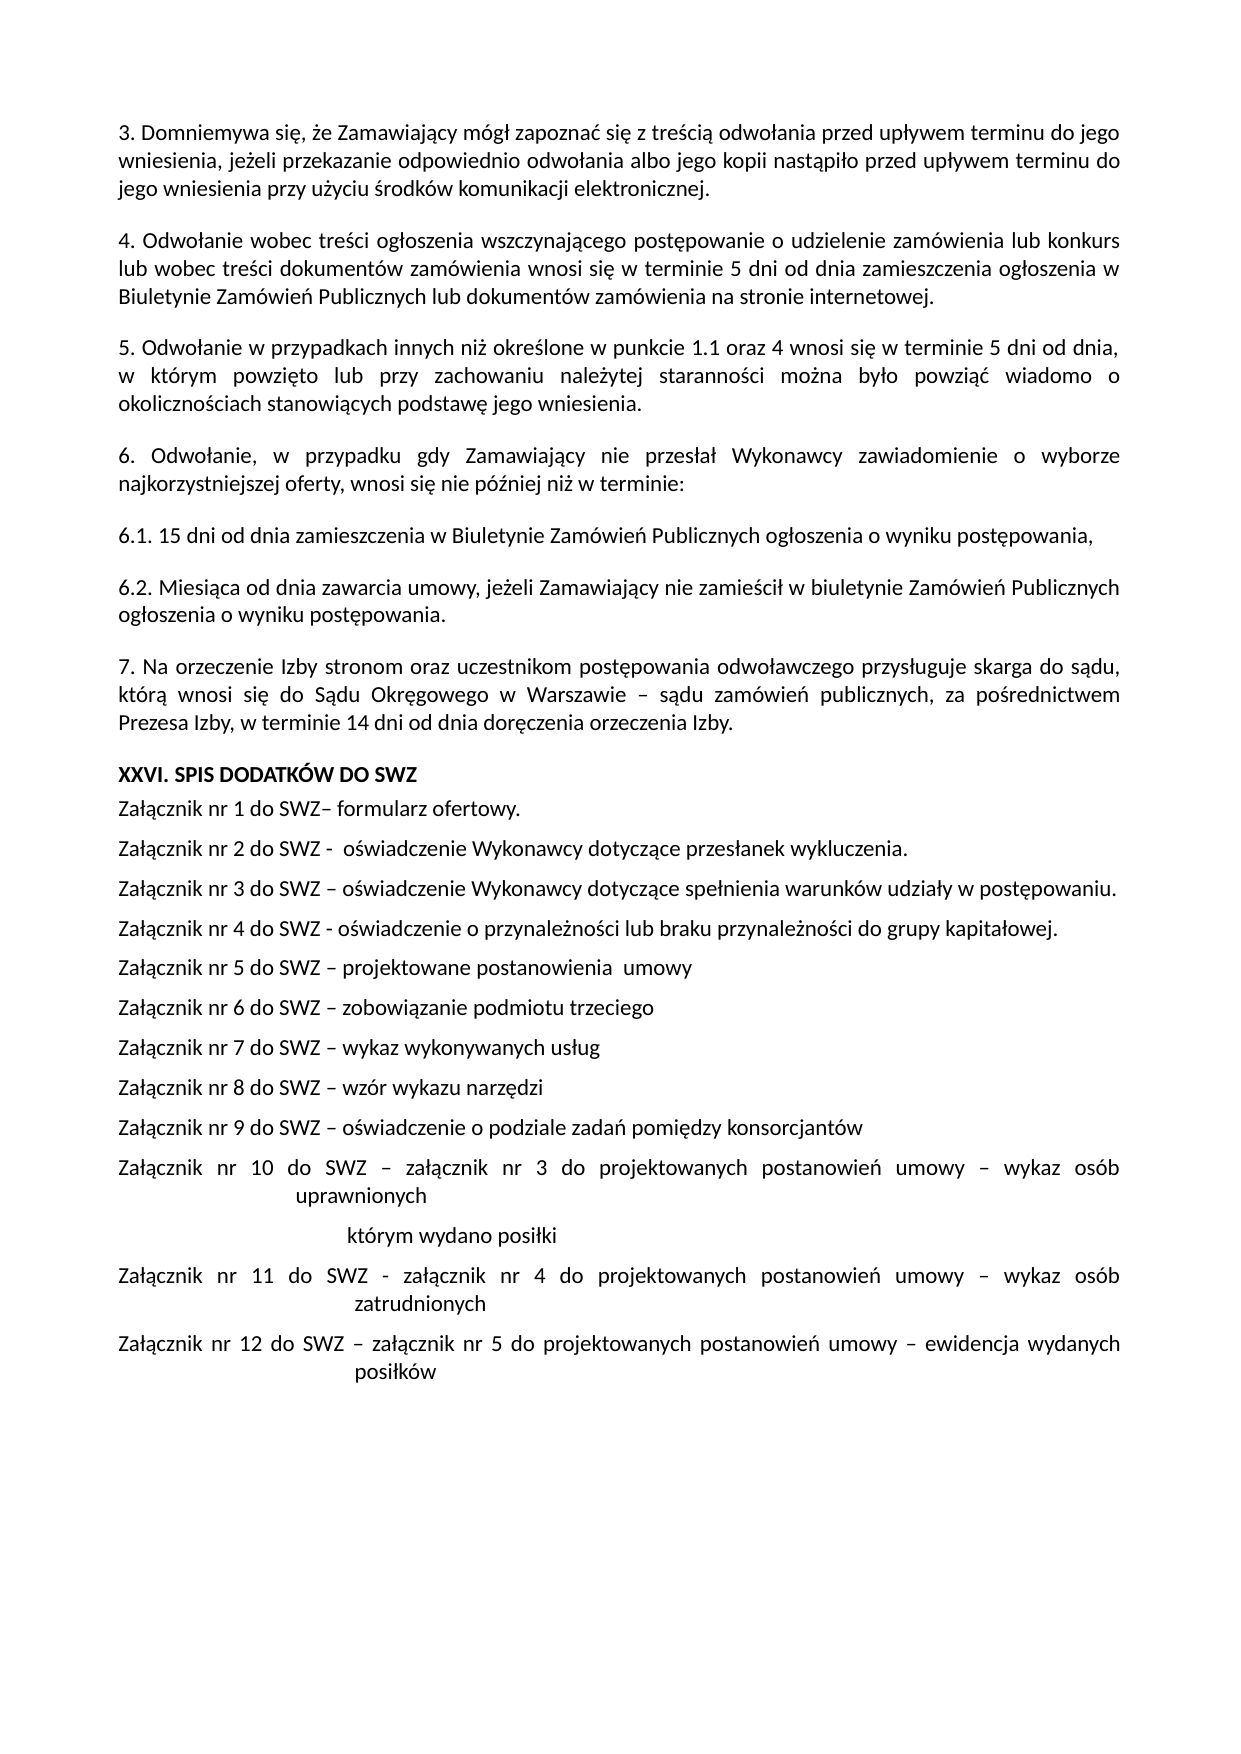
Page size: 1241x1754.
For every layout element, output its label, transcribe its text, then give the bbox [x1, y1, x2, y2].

text 6. Odwołanie, w przypadku gdy Zamawiający nie przesłał Wykonawcy zawiadomienie o wyborze najkorzystniejszej oferty, wnosi się nie później niż w terminie: [118, 441, 1122, 497]
text 6.1. 15 dni od dnia zamieszczenia w Biuletynie Zamówień Publicznych ogłoszenia o wyniku postępowania, [118, 521, 1122, 549]
text Załącznik nr 6 do SWZ – zobowiązanie podmiotu trzeciego [118, 993, 1122, 1021]
text 7. Na orzeczenie Izby stronom oraz uczestnikom postępowania odwoławczego przysługuje skarga do sądu, którą wnosi się do Sądu Okręgowego w Warszawie – sądu zamówień publicznych, za pośrednictwem Prezesa Izby, w terminie 14 dni od dnia doręczenia orzeczenia Izby. [118, 652, 1122, 736]
text Załącznik nr 4 do SWZ - oświadczenie o przynależności lub braku przynależności do grupy kapitałowej. [118, 914, 1122, 942]
text Załącznik nr 10 do SWZ – załącznik nr 3 do projektowanych postanowień umowy – wykaz osób uprawnionych [118, 1153, 1122, 1209]
text którym wydano posiłki [118, 1221, 1122, 1249]
text 4. Odwołanie wobec treści ogłoszenia wszczynającego postępowanie o udzielenie zamówienia lub konkurs lub wobec treści dokumentów zamówienia wnosi się w terminie 5 dni od dnia zamieszczenia ogłoszenia w Biuletynie Zamówień Publicznych lub dokumentów zamówienia na stronie internetowej. [118, 226, 1122, 310]
text Załącznik nr 8 do SWZ – wzór wykazu narzędzi [118, 1073, 1122, 1101]
text 6.2. Miesiąca od dnia zawarcia umowy, jeżeli Zamawiający nie zamieścił w biuletynie Zamówień Publicznych ogłoszenia o wyniku postępowania. [118, 573, 1122, 629]
text Załącznik nr 7 do SWZ – wykaz wykonywanych usług [118, 1033, 1122, 1061]
text Załącznik nr 11 do SWZ - załącznik nr 4 do projektowanych postanowień umowy – wykaz osób zatrudnionych [118, 1261, 1122, 1317]
text Załącznik nr 1 do SWZ– formularz ofertowy. [118, 794, 1122, 822]
text Załącznik nr 9 do SWZ – oświadczenie o podziale zadań pomiędzy konsorcjantów [118, 1113, 1122, 1141]
text Załącznik nr 12 do SWZ – załącznik nr 5 do projektowanych postanowień umowy – ewidencja wydanych posiłków [118, 1329, 1122, 1385]
text Załącznik nr 2 do SWZ - oświadczenie Wykonawcy dotyczące przesłanek wykluczenia. [118, 834, 1122, 862]
text Załącznik nr 5 do SWZ – projektowane postanowienia umowy [118, 953, 1122, 982]
text XXVI. SPIS DODATKÓW DO SWZ [118, 760, 1122, 788]
text Załącznik nr 3 do SWZ – oświadczenie Wykonawcy dotyczące spełnienia warunków udziały w postępowaniu. [118, 874, 1122, 902]
text 5. Odwołanie w przypadkach innych niż określone w punkcie 1.1 oraz 4 wnosi się w terminie 5 dni od dnia, w którym powzięto lub przy zachowaniu należytej staranności można było powziąć wiadomo o okolicznościach stanowiących podstawę jego wniesienia. [118, 333, 1122, 418]
text 3. Domniemywa się, że Zamawiający mógł zapoznać się z treścią odwołania przed upływem terminu do jego wniesienia, jeżeli przekazanie odpowiednio odwołania albo jego kopii nastąpiło przed upływem terminu do jego wniesienia przy użyciu środków komunikacji elektronicznej. [118, 118, 1122, 202]
